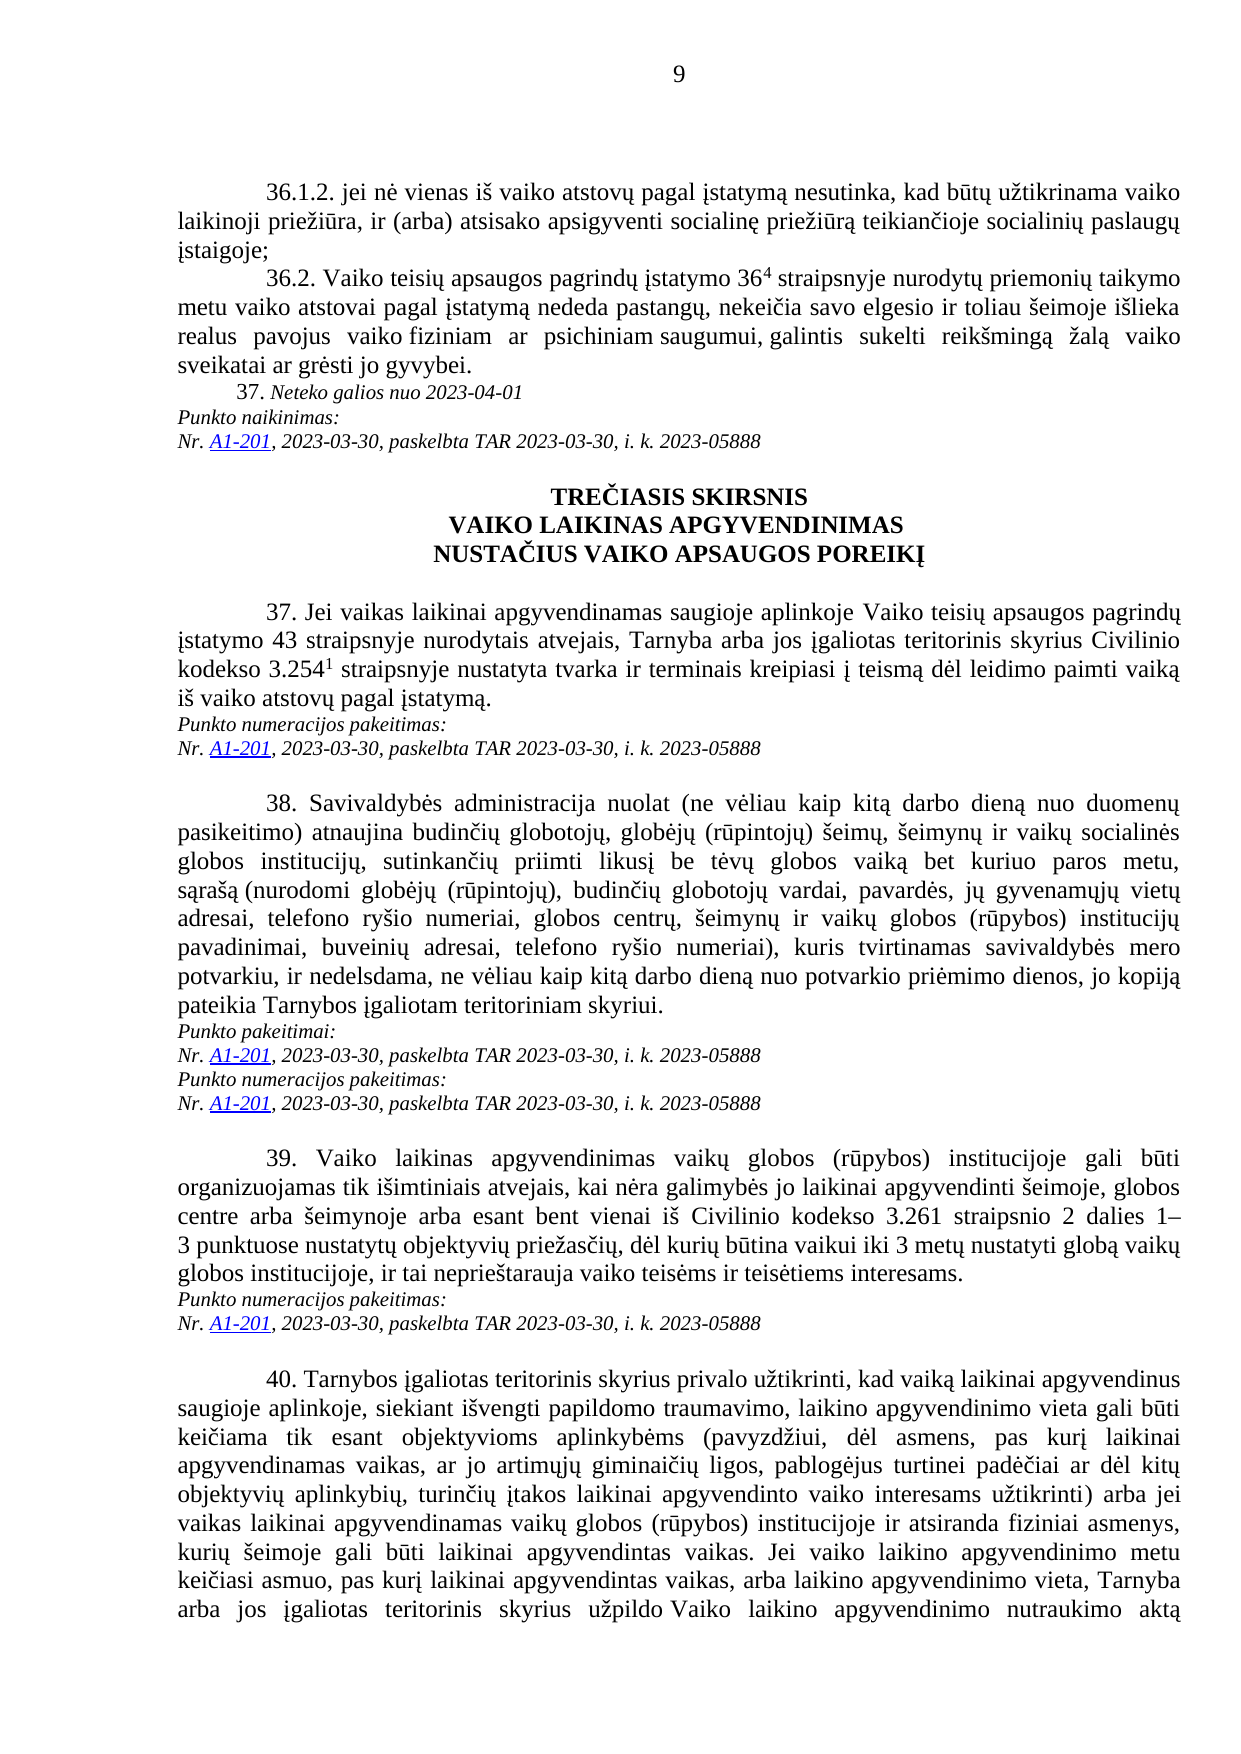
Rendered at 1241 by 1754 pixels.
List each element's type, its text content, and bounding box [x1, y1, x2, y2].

text 37. Jei vaikas laikinai apgyvendinamas saugioje aplinkoje Vaiko teisių apsaugos pagrindų įstatymo 43 straipsnyje nurodytais atvejais, Tarnyba arba jos įgaliotas teritorinis skyrius Civilinio kodekso 3.2541 straipsnyje nustatyta tvarka ir terminais kreipiasi į teismą dėl leidimo paimti vaiką iš vaiko atstovų pagal įstatymą. [177, 597, 1181, 712]
text NUSTAČIUS VAIKO APSAUGOS POREIKĮ [177, 539, 1181, 568]
text Nr. A1-201, 2023-03-30, paskelbta TAR 2023-03-30, i. k. 2023-05888 [177, 1043, 1181, 1067]
text 39. Vaiko laikinas apgyvendinimas vaikų globos (rūpybos) institucijoje gali būti organizuojamas tik išimtiniais atvejais, kai nėra galimybės jo laikinai apgyvendinti šeimoje, globos centre arba šeimynoje arba esant bent vienai iš Civilinio kodekso 3.261 straipsnio 2 dalies 1–3 punktuose nustatytų objektyvių priežasčių, dėl kurių būtina vaikui iki 3 metų nustatyti globą vaikų globos institucijoje, ir tai neprieštarauja vaiko teisėms ir teisėtiems interesams. [177, 1143, 1181, 1287]
text Punkto numeracijos pakeitimas: [177, 1067, 1181, 1091]
text Punkto pakeitimai: [177, 1018, 1181, 1043]
text 36.1.2. jei nė vienas iš vaiko atstovų pagal įstatymą nesutinka, kad būtų užtikrinama vaiko laikinoji priežiūra, ir (arba) atsisako apsigyventi socialinę priežiūrą teikiančioje socialinių paslaugų įstaigoje; [177, 177, 1181, 263]
text Nr. A1-201, 2023-03-30, paskelbta TAR 2023-03-30, i. k. 2023-05888 [177, 429, 1181, 453]
text Nr. A1-201, 2023-03-30, paskelbta TAR 2023-03-30, i. k. 2023-05888 [177, 1091, 1181, 1115]
text Punkto numeracijos pakeitimas: [177, 1287, 1181, 1311]
text 40. Tarnybos įgaliotas teritorinis skyrius privalo užtikrinti, kad vaiką laikinai apgyvendinus saugioje aplinkoje, siekiant išvengti papildomo traumavimo, laikino apgyvendinimo vieta gali būti keičiama tik esant objektyvioms aplinkybėms (pavyzdžiui, dėl asmens, pas kurį laikinai apgyvendinamas vaikas, ar jo artimųjų giminaičių ligos, pablogėjus turtinei padėčiai ar dėl kitų objektyvių aplinkybių, turinčių įtakos laikinai apgyvendinto vaiko interesams užtikrinti) arba jei vaikas laikinai apgyvendinamas vaikų globos (rūpybos) institucijoje ir atsiranda fiziniai asmenys, kurių šeimoje gali būti laikinai apgyvendintas vaikas. Jei vaiko laikino apgyvendinimo metu keičiasi asmuo, pas kurį laikinai apgyvendintas vaikas, arba laikino apgyvendinimo vieta, Tarnyba arba jos įgaliotas teritorinis skyrius užpildo Vaiko laikino apgyvendinimo nutraukimo aktą [177, 1364, 1181, 1623]
text TREČIASIS SKIRSNIS [177, 482, 1181, 510]
text 36.2. Vaiko teisių apsaugos pagrindų įstatymo 364 straipsnyje nurodytų priemonių taikymo metu vaiko atstovai pagal įstatymą nededa pastangų, nekeičia savo elgesio ir toliau šeimoje išlieka realus pavojus vaiko fiziniam ar psichiniam saugumui, galintis sukelti reikšmingą žalą vaiko sveikatai ar grėsti jo gyvybei. [177, 263, 1181, 378]
text Nr. A1-201, 2023-03-30, paskelbta TAR 2023-03-30, i. k. 2023-05888 [177, 736, 1181, 760]
text 37. Neteko galios nuo 2023-04-01 [177, 378, 1181, 405]
text Punkto naikinimas: [177, 405, 1181, 429]
text Punkto numeracijos pakeitimas: [177, 712, 1181, 736]
text 38. Savivaldybės administracija nuolat (ne vėliau kaip kitą darbo dieną nuo duomenų pasikeitimo) atnaujina budinčių globotojų, globėjų (rūpintojų) šeimų, šeimynų ir vaikų socialinės globos institucijų, sutinkančių priimti likusį be tėvų globos vaiką bet kuriuo paros metu, sąrašą (nurodomi globėjų (rūpintojų), budinčių globotojų vardai, pavardės, jų gyvenamųjų vietų adresai, telefono ryšio numeriai, globos centrų, šeimynų ir vaikų globos (rūpybos) institucijų pavadinimai, buveinių adresai, telefono ryšio numeriai), kuris tvirtinamas savivaldybės mero potvarkiu, ir nedelsdama, ne vėliau kaip kitą darbo dieną nuo potvarkio priėmimo dienos, jo kopiją pateikia Tarnybos įgaliotam teritoriniam skyriui. [177, 788, 1181, 1018]
text VAIKO LAIKINAS APGYVENDINIMAS [177, 510, 1181, 539]
text Nr. A1-201, 2023-03-30, paskelbta TAR 2023-03-30, i. k. 2023-05888 [177, 1311, 1181, 1335]
